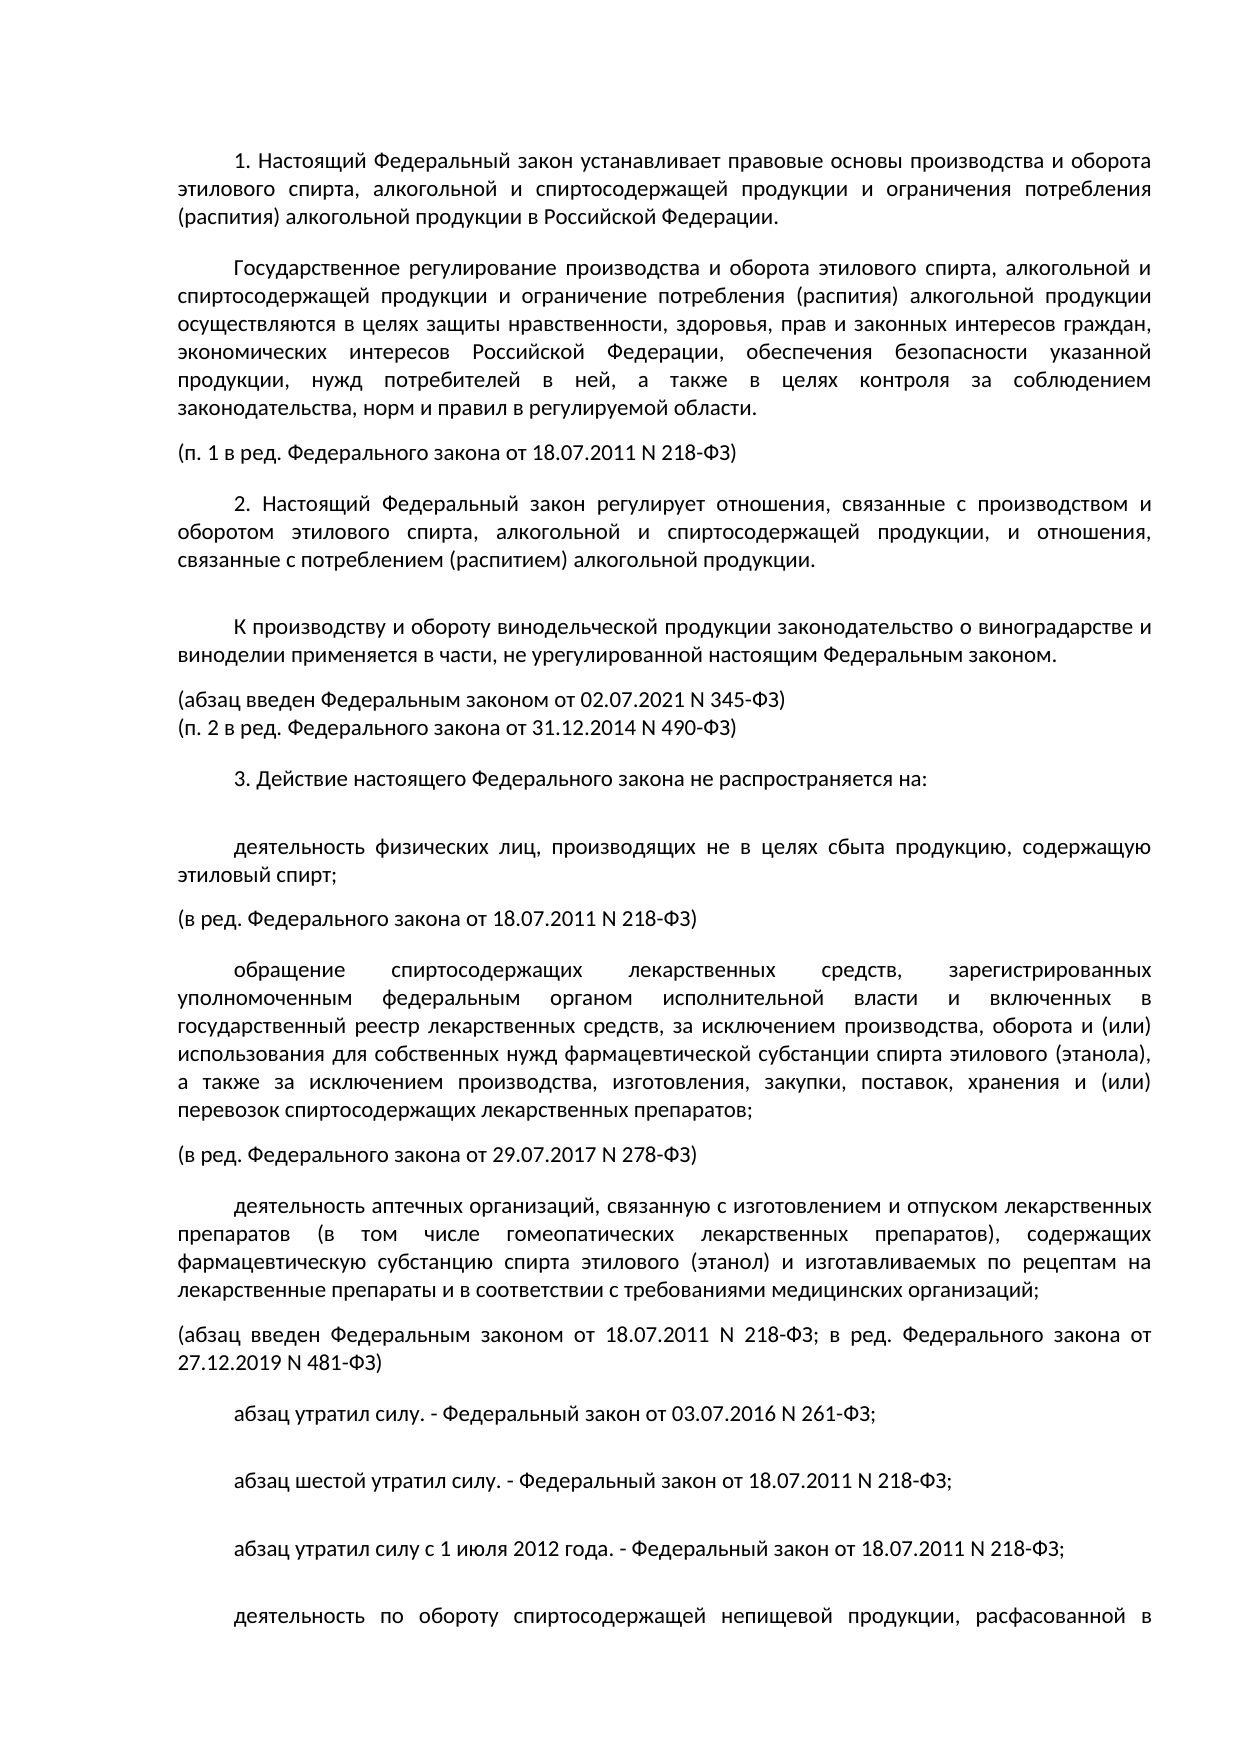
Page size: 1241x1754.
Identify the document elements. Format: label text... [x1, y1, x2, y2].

text деятельность аптечных организаций, связанную с изготовлением и отпуском лекарственных препаратов (в том числе гомеопатических лекарственных препаратов), содержащих фармацевтическую субстанцию спирта этилового (этанол) и изготавливаемых по рецептам на лекарственные препараты и в соответствии с требованиями медицинских организаций; [177, 1191, 1152, 1303]
text 3. Действие настоящего Федерального закона не распространяется на: [177, 764, 1152, 792]
text Государственное регулирование производства и оборота этилового спирта, алкогольной и спиртосодержащей продукции и ограничение потребления (распития) алкогольной продукции осуществляются в целях защиты нравственности, здоровья, прав и законных интересов граждан, экономических интересов Российской Федерации, обеспечения безопасности указанной продукции, нужд потребителей в ней, а также в целях контроля за соблюдением законодательства, норм и правил в регулируемой области. [177, 253, 1152, 421]
text 2. Настоящий Федеральный закон регулирует отношения, связанные с производством и оборотом этилового спирта, алкогольной и спиртосодержащей продукции, и отношения, связанные с потреблением (распитием) алкогольной продукции. [177, 489, 1152, 573]
text (абзац введен Федеральным законом от 18.07.2011 N 218-ФЗ; в ред. Федерального закона от 27.12.2019 N 481-ФЗ) [177, 1320, 1152, 1376]
text (в ред. Федерального закона от 18.07.2011 N 218-ФЗ) [177, 904, 1152, 932]
text обращение спиртосодержащих лекарственных средств, зарегистрированных уполномоченным федеральным органом исполнительной власти и включенных в государственный реестр лекарственных средств, за исключением производства, оборота и (или) использования для собственных нужд фармацевтической субстанции спирта этилового (этанола), а также за исключением производства, изготовления, закупки, поставок, хранения и (или) перевозок спиртосодержащих лекарственных препаратов; [177, 955, 1152, 1123]
text абзац шестой утратил силу. - Федеральный закон от 18.07.2011 N 218-ФЗ; [177, 1466, 1152, 1494]
text деятельность по обороту спиртосодержащей непищевой продукции, расфасованной в [177, 1602, 1152, 1630]
text абзац утратил силу. - Федеральный закон от 03.07.2016 N 261-ФЗ; [177, 1399, 1152, 1427]
text (абзац введен Федеральным законом от 02.07.2021 N 345-ФЗ) [177, 685, 1152, 713]
text (п. 1 в ред. Федерального закона от 18.07.2011 N 218-ФЗ) [177, 438, 1152, 466]
text деятельность физических лиц, производящих не в целях сбыта продукцию, содержащую этиловый спирт; [177, 832, 1152, 888]
text 1. Настоящий Федеральный закон устанавливает правовые основы производства и оборота этилового спирта, алкогольной и спиртосодержащей продукции и ограничения потребления (распития) алкогольной продукции в Российской Федерации. [177, 146, 1152, 230]
text (п. 2 в ред. Федерального закона от 31.12.2014 N 490-ФЗ) [177, 713, 1152, 741]
text (в ред. Федерального закона от 29.07.2017 N 278-ФЗ) [177, 1140, 1152, 1168]
text абзац утратил силу с 1 июля 2012 года. - Федеральный закон от 18.07.2011 N 218-ФЗ; [177, 1534, 1152, 1562]
text К производству и обороту винодельческой продукции законодательство о виноградарстве и виноделии применяется в части, не урегулированной настоящим Федеральным законом. [177, 612, 1152, 668]
